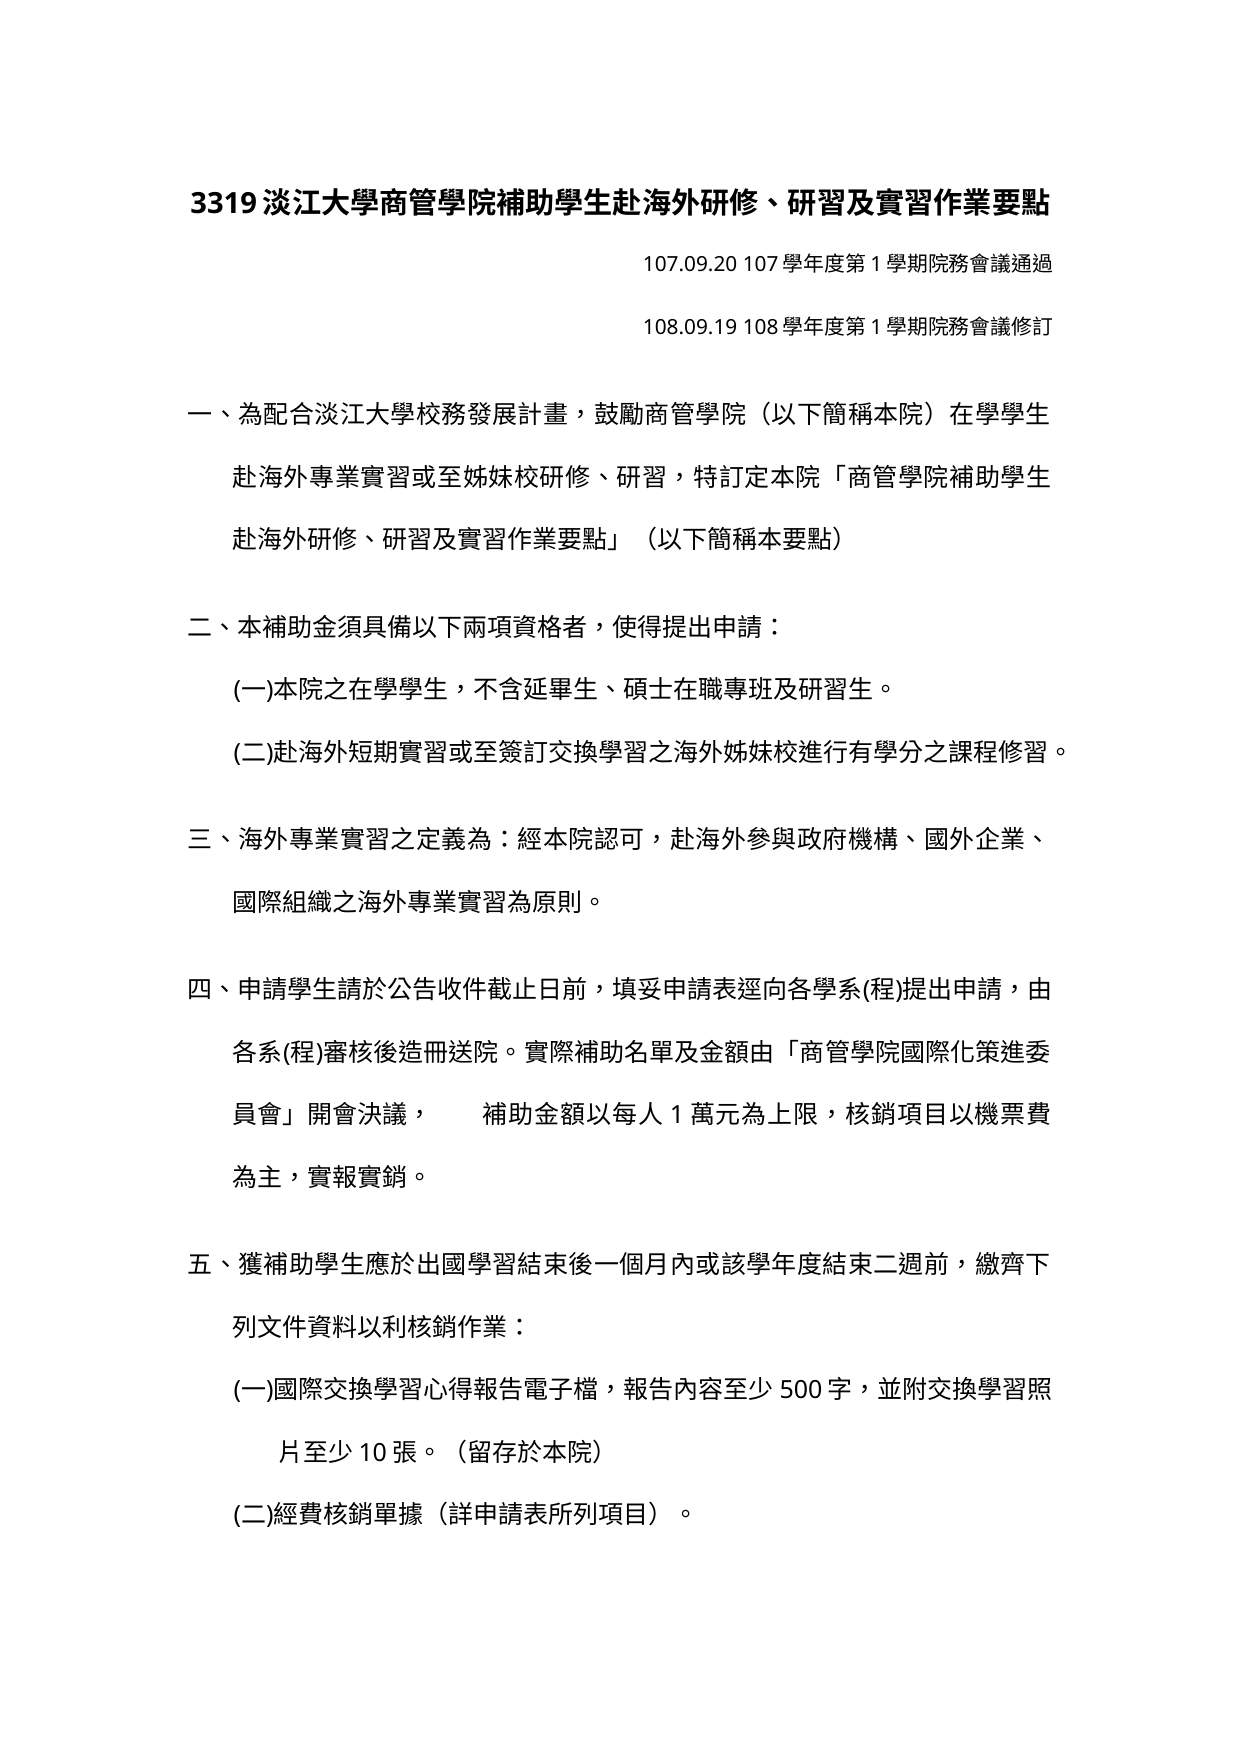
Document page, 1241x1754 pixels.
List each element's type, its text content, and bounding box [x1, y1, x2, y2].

text 3319淡江大學商管學院補助學生赴海外研修、研習及實習作業要點 [187, 159, 1053, 221]
text 一、為配合淡江大學校務發展計畫，鼓勵商管學院（以下簡稱本院）在學學生赴海外專業實習或至姊妹校研修、研習，特訂定本院「商管學院補助學生赴海外研修、研習及實習作業要點」（以下簡稱本要點） [187, 371, 1053, 559]
text 四、申請學生請於公告收件截止日前，填妥申請表逕向各學系(程)提出申請，由各系(程)審核後造冊送院。實際補助名單及金額由「商管學院國際化策進委員會」開會決議， 補助金額以每人1萬元為上限，核銷項目以機票費為主，實報實銷。 [187, 946, 1053, 1196]
text 108.09.19 108學年度第1學期院務會議修訂 [187, 284, 1053, 346]
text 107.09.20 107學年度第1學期院務會議通過 [187, 221, 1053, 284]
text (二)赴海外短期實習或至簽訂交換學習之海外姊妹校進行有學分之課程修習。 [233, 709, 1053, 771]
text 三、海外專業實習之定義為：經本院認可，赴海外參與政府機構、國外企業、國際組織之海外專業實習為原則。 [187, 796, 1053, 921]
text (一)本院之在學學生，不含延畢生、碩士在職專班及研習生。 [233, 646, 1053, 709]
text 二、本補助金須具備以下兩項資格者，使得提出申請： [187, 584, 1053, 646]
text (二)經費核銷單據（詳申請表所列項目）。 [233, 1471, 1053, 1534]
text (一)國際交換學習心得報告電子檔，報告內容至少500字，並附交換學習照片至少10張。（留存於本院） [233, 1346, 1053, 1471]
text 五、獲補助學生應於出國學習結束後一個月內或該學年度結束二週前，繳齊下列文件資料以利核銷作業： [187, 1221, 1053, 1346]
